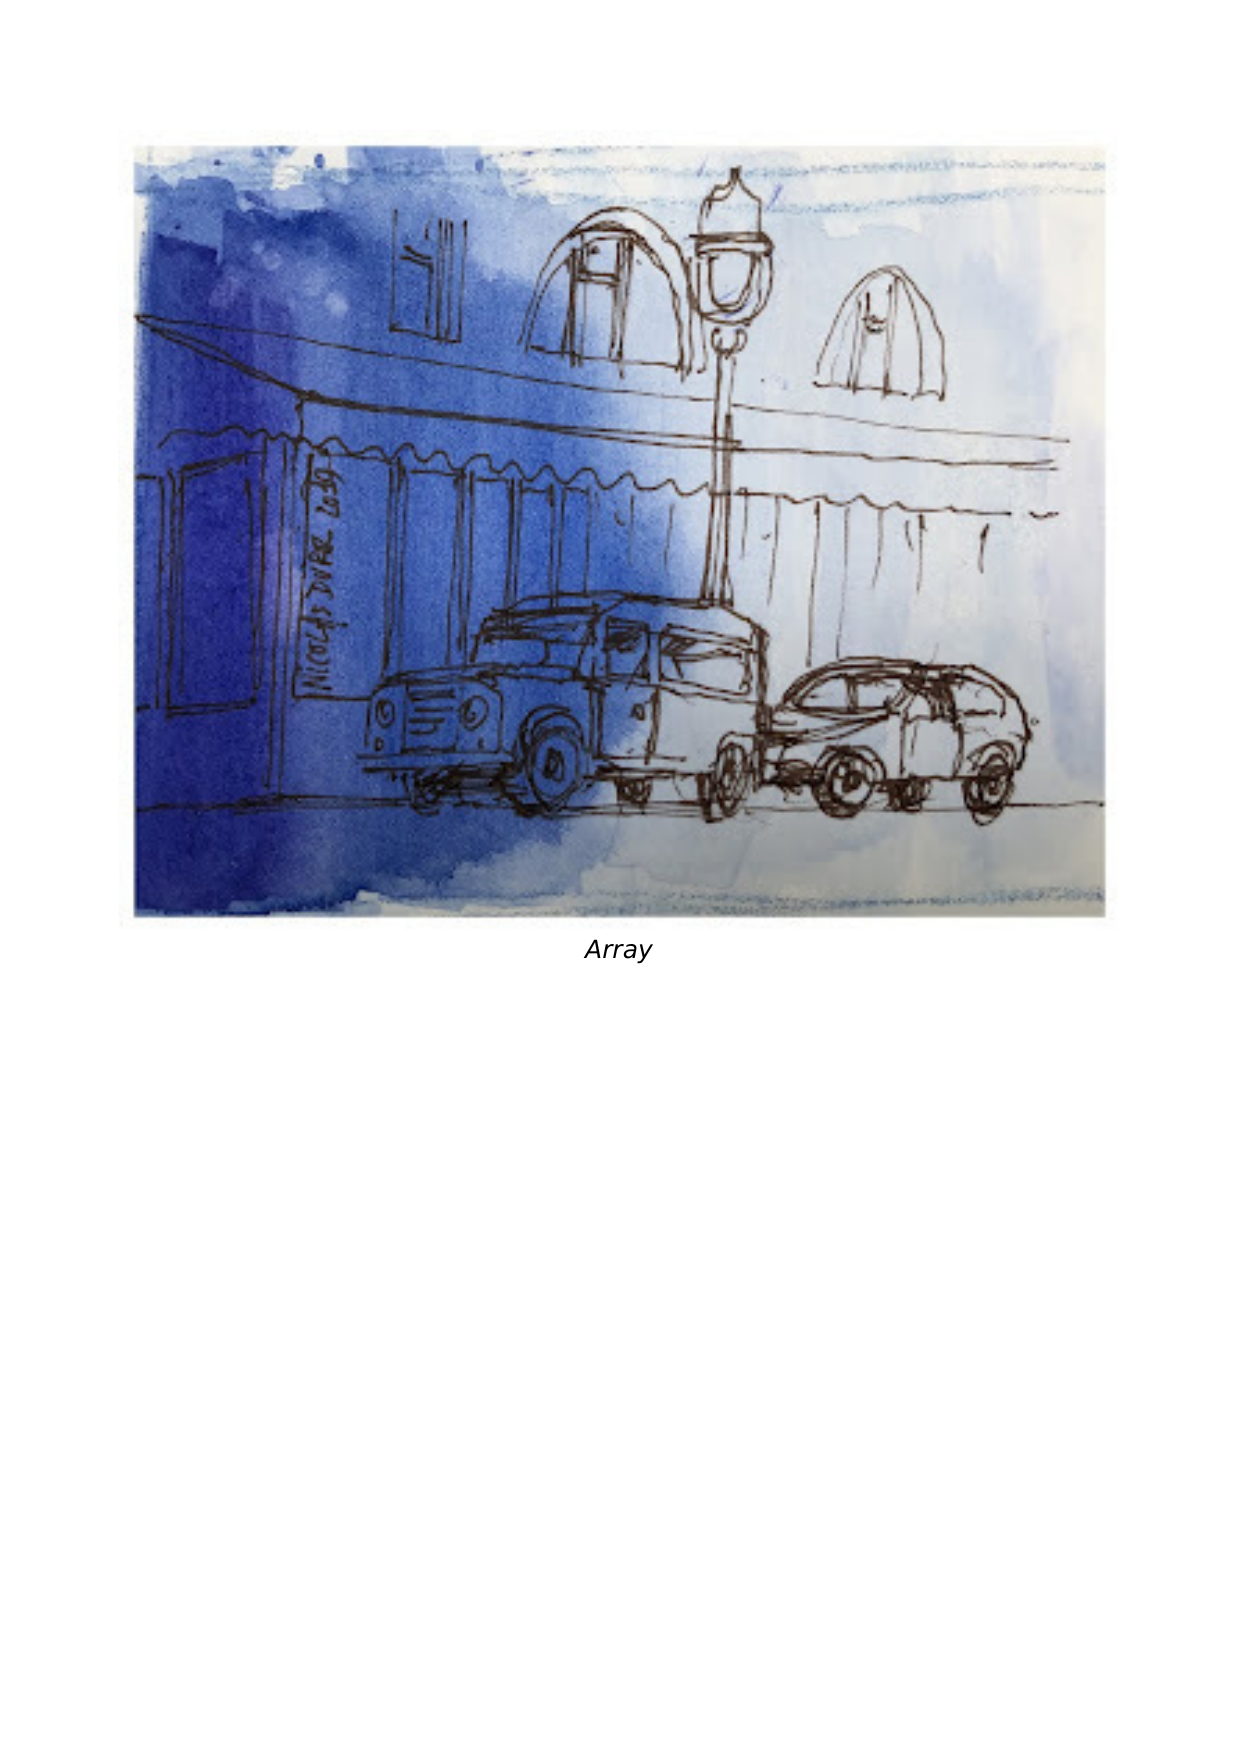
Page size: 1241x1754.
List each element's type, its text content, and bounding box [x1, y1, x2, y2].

picture [118, 130, 1123, 935]
text Array [118, 935, 1122, 964]
